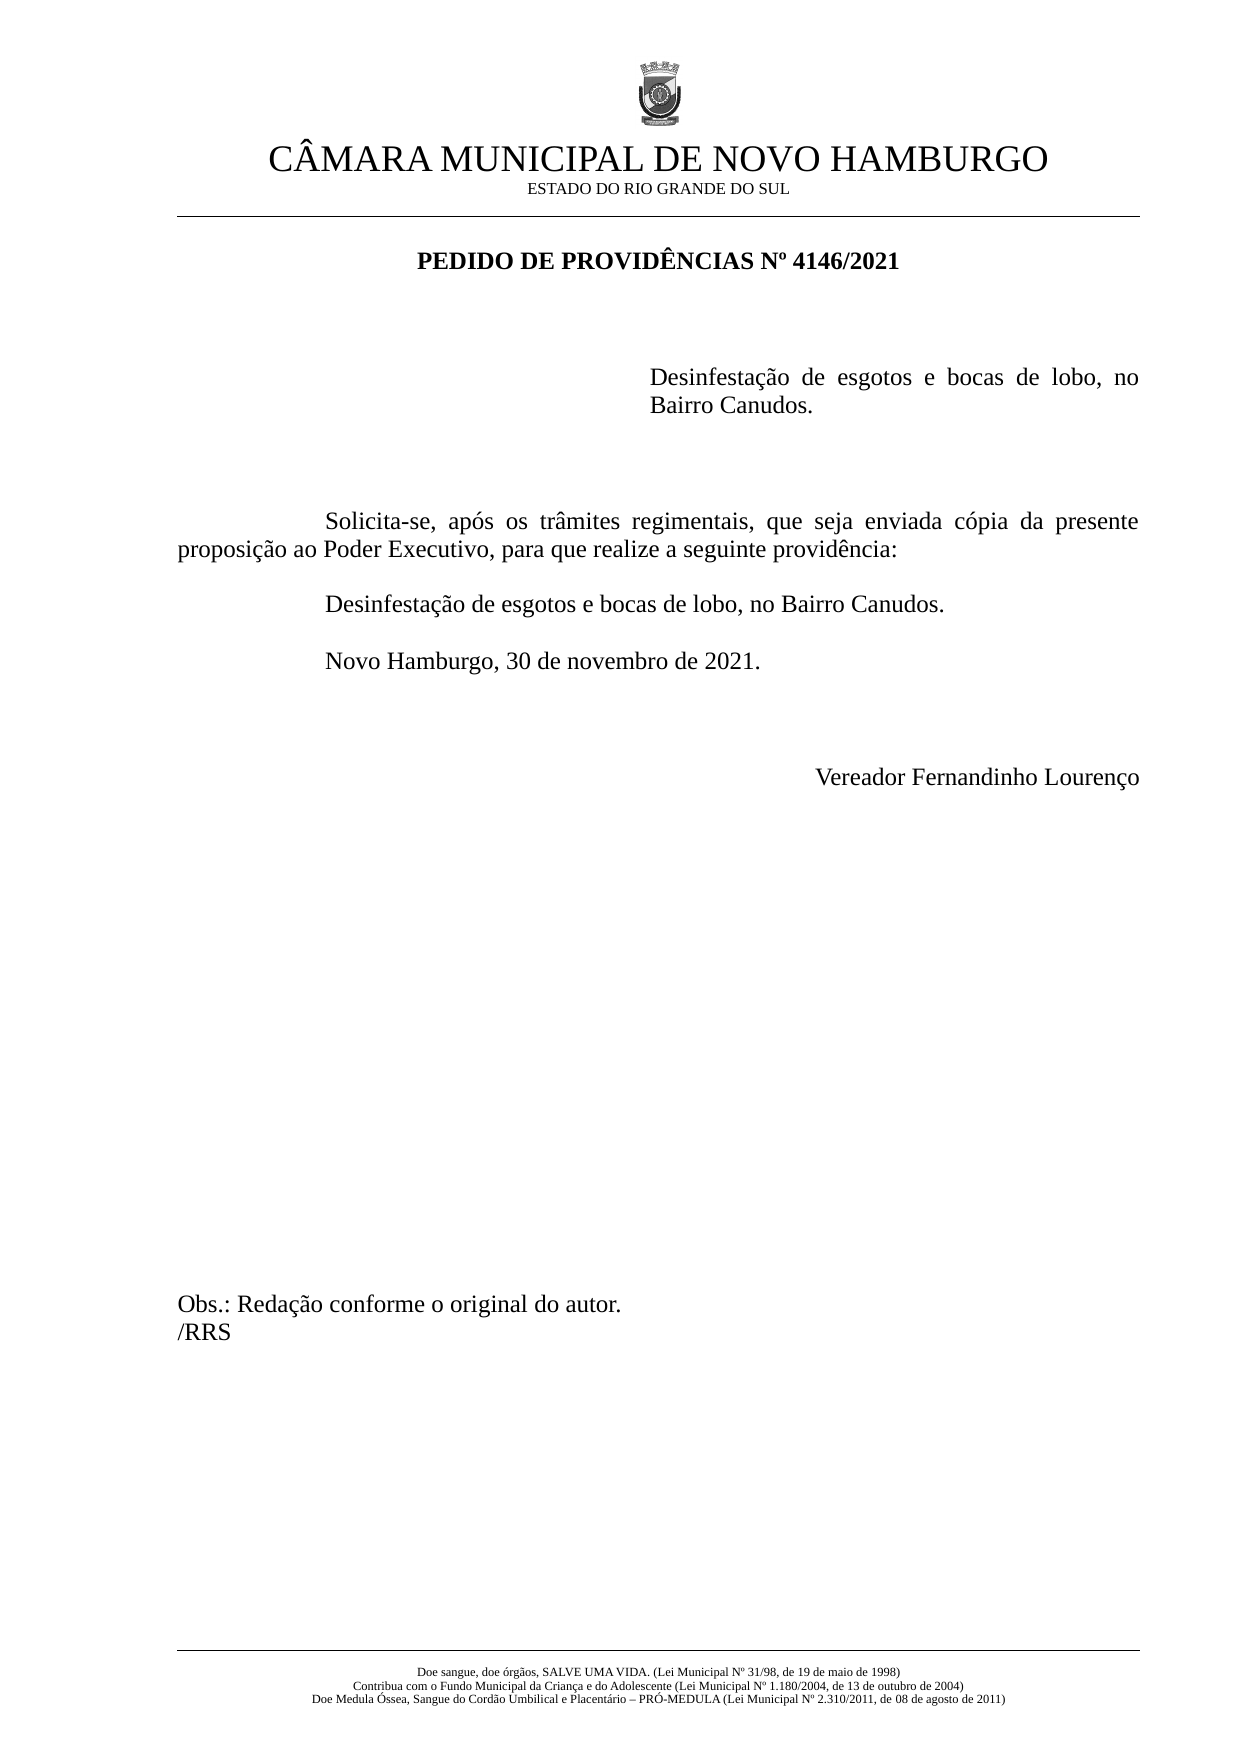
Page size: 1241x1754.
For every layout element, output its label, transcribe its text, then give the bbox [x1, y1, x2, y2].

list Desinfestação de esgotos e bocas de lobo, no Bairro Canudos. [177, 590, 1140, 618]
text /RRS [177, 1318, 1140, 1345]
text PEDIDO DE PROVIDÊNCIAS Nº 4146/2021 [177, 247, 1140, 274]
text Solicita-se, após os trâmites regimentais, que seja enviada cópia da presente proposição ao Poder Executivo, para que realize a seguinte providência: [177, 507, 1140, 562]
text Obs.: Redação conforme o original do autor. [177, 1290, 1140, 1318]
text Novo Hamburgo, 30 de novembro de 2021. [177, 647, 1140, 675]
text Vereador Fernandinho Lourenço [649, 763, 1140, 791]
list Desinfestação de esgotos e bocas de lobo, no Bairro Canudos. [649, 363, 1140, 418]
